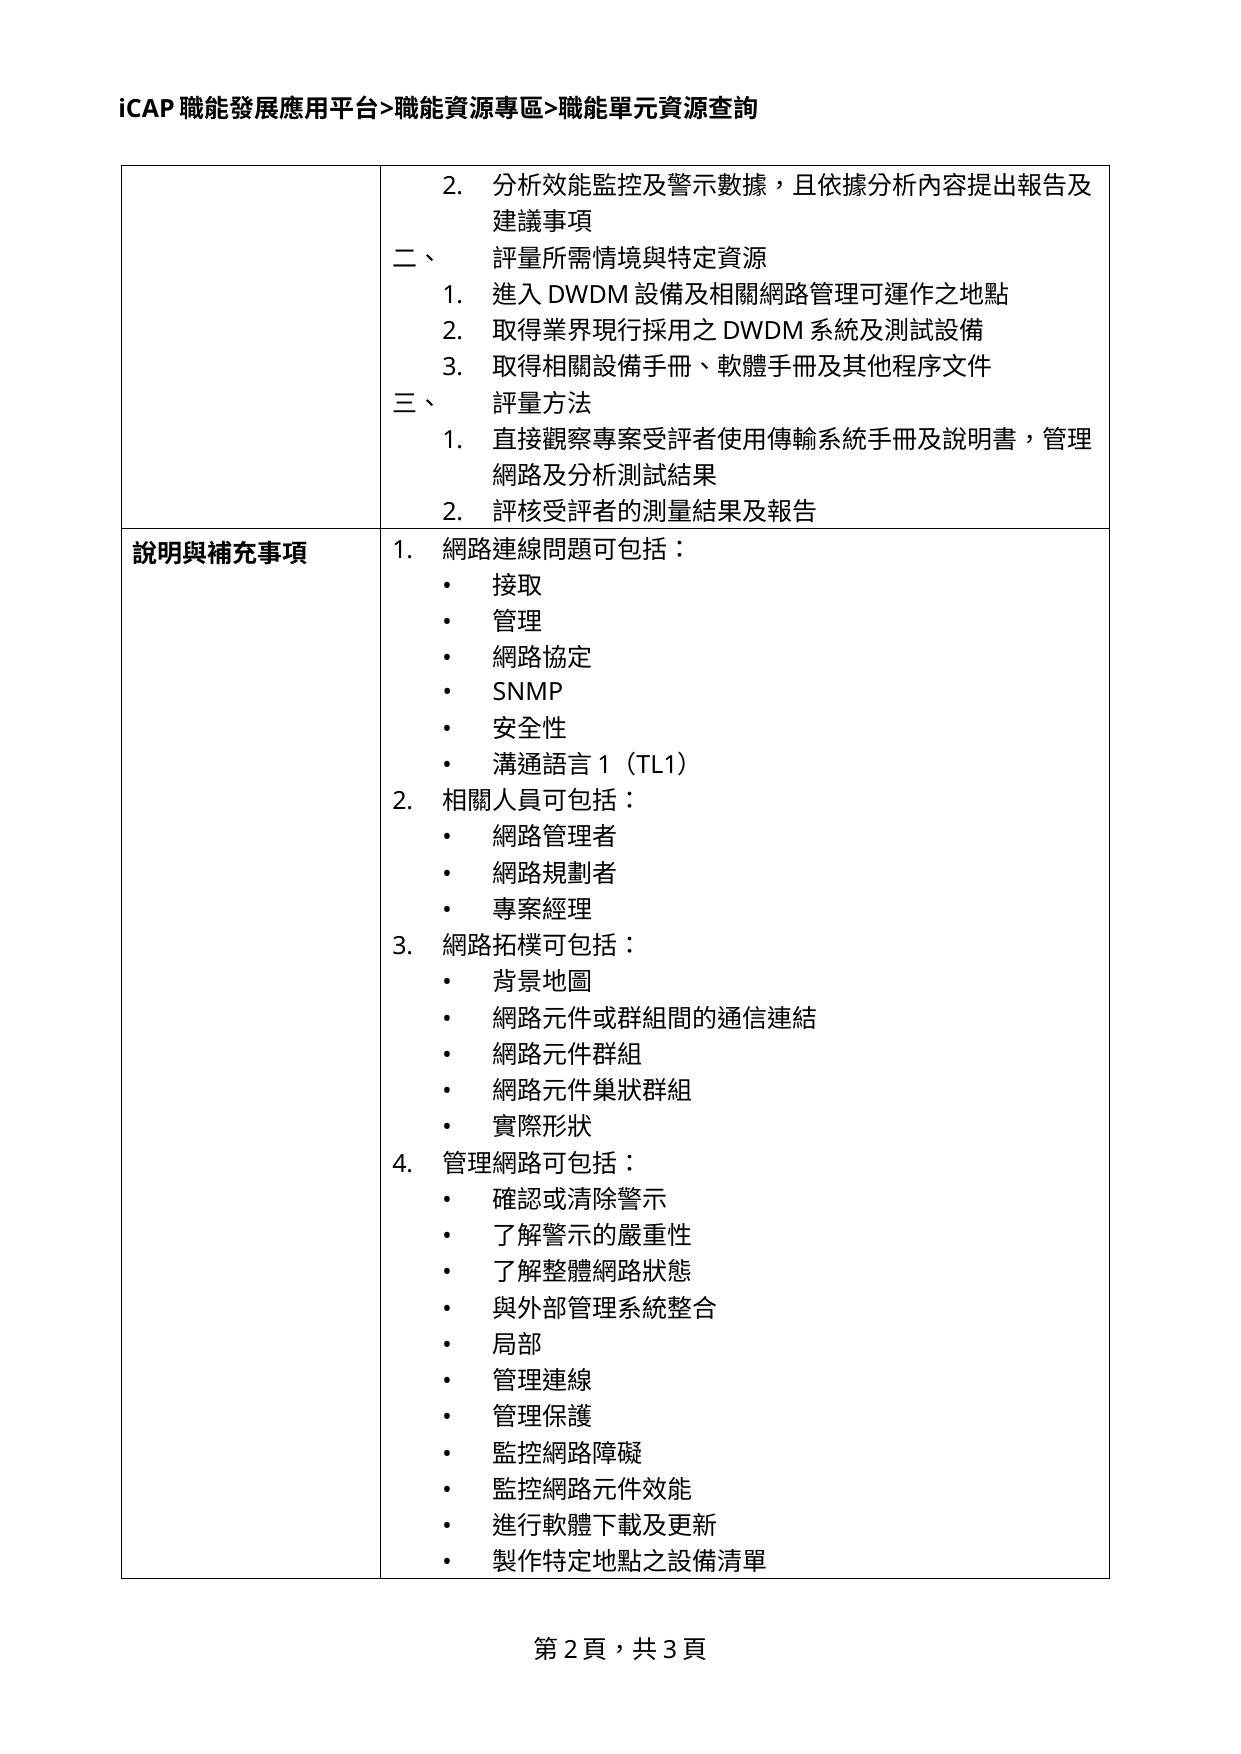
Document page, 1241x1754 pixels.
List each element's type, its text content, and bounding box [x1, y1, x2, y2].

table_cell 說明與補充事項 [122, 529, 380, 1578]
table_cell [122, 166, 380, 528]
table_cell 網路連線問題可包括： 接取 管理 網路協定 SNMP 安全性 溝通語言1（TL1） 相關人員可包括： 網路管理者 網路規劃者 專案經理 網路拓樸可包括： 背景地圖 網路元件或群組間的通信連結 網路元件群組 網路元件巢狀群組 實際形狀 管理網路可包括： 確認或清除警示 了解警示的嚴重性 了解整體網路狀態 與外部管理系統整合 局部 管理連線 管理保護 監控網路障礙 監控網路元件效能 進行軟體下載及更新 製作特定地點之設備清單 遠距 獨立管理 檢視歷史事件登入活動及警示數據 檢視效能參數與門檻值 檢視即時主動警示數據 網路效能劣化可包括： 光功率接收位準降低 光功率發射位準降低 [381, 529, 1109, 1578]
table_cell 評量之關鍵面向/能力證明之證據 監控網路故障及效能，並撰寫障礙及效能報告 分析效能監控及警示數據，且依據分析內容提出報告及建議事項 評量所需情境與特定資源 進入DWDM設備及相關網路管理可運作之地點 取得業界現行採用之DWDM系統及測試設備 取得相關設備手冊、軟體手冊及其他程序文件 評量方法 直接觀察專案受評者使用傳輸系統手冊及說明書，管理網路及分析測試結果 評核受評者的測量結果及報告 [381, 166, 1109, 528]
